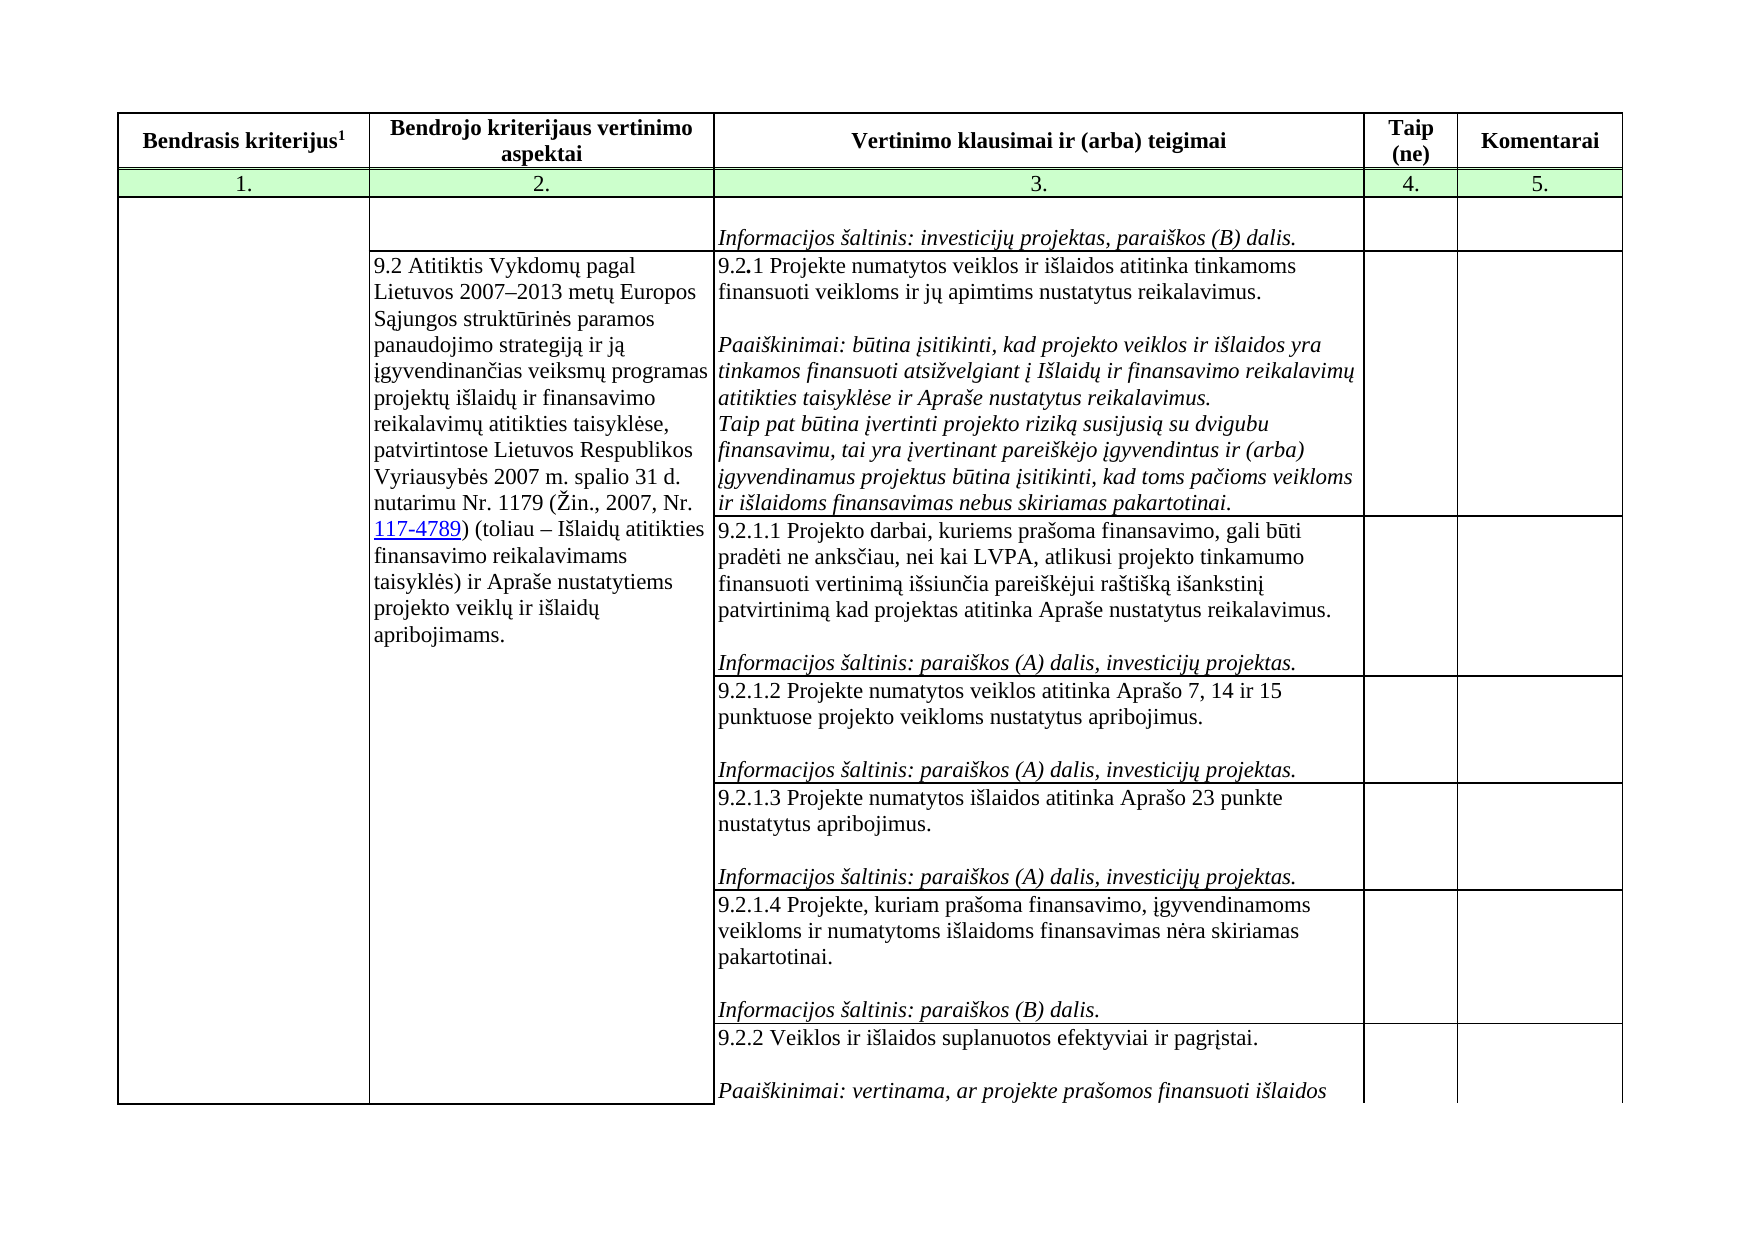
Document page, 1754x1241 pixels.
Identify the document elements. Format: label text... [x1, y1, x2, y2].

table_cell 1. [119, 170, 369, 196]
table_cell 9.2.1.2 Projekte numatytos veiklos atitinka Aprašo 7, 14 ir 15 punktuose projekto veikloms nustatytus apribojimus. Informacijos šaltinis: paraiškos (A) dalis, investicijų projektas. [715, 677, 1363, 782]
table_cell [1458, 677, 1622, 782]
table_cell [1365, 252, 1457, 515]
table_cell [1365, 891, 1457, 1022]
table_cell 9.2.1 Projekte numatytos veiklos ir išlaidos atitinka tinkamoms finansuoti veikloms ir jų apimtims nustatytus reikalavimus. Paaiškinimai: būtina įsitikinti, kad projekto veiklos ir išlaidos yra tinkamos finansuoti atsižvelgiant į Išlaidų ir finansavimo reikalavimų atitikties taisyklėse ir Apraše nustatytus reikalavimus. Taip pat būtina įvertinti projekto riziką susijusią su dvigubu finansavimu, tai yra įvertinant pareiškėjo įgyvendintus ir (arba) įgyvendinamus projektus būtina įsitikinti, kad toms pačioms veikloms ir išlaidoms finansavimas nebus skiriamas pakartotinai. [715, 252, 1363, 515]
table_cell 2. [370, 170, 713, 196]
table_cell [1365, 1024, 1457, 1103]
table_header Komentarai [1458, 114, 1622, 167]
table_cell 9.2.1.3 Projekte numatytos išlaidos atitinka Aprašo 23 punkte nustatytus apribojimus. Informacijos šaltinis: paraiškos (A) dalis, investicijų projektas. [715, 784, 1363, 889]
table_cell [1365, 784, 1457, 889]
table_cell [1458, 784, 1622, 889]
table_cell [1365, 517, 1457, 675]
table_cell [1458, 517, 1622, 675]
table_cell [1365, 677, 1457, 782]
table_cell Informacijos šaltinis: investicijų projektas, paraiškos (B) dalis. [715, 198, 1363, 250]
table_cell 9.2.1.1 Projekto darbai, kuriems prašoma finansavimo, gali būti pradėti ne anksčiau, nei kai LVPA, atlikusi projekto tinkamumo finansuoti vertinimą išsiunčia pareiškėjui raštišką išankstinį patvirtinimą kad projektas atitinka Apraše nustatytus reikalavimus. Informacijos šaltinis: paraiškos (A) dalis, investicijų projektas. [715, 517, 1363, 675]
table_cell 3. [715, 170, 1363, 196]
table_cell 9.2 Atitiktis Vykdomų pagal Lietuvos 2007–2013 metų Europos Sąjungos struktūrinės paramos panaudojimo strategiją ir ją įgyvendinančias veiksmų programas projektų išlaidų ir finansavimo reikalavimų atitikties taisyklėse, patvirtintose Lietuvos Respublikos Vyriausybės 2007 m. spalio 31 d. nutarimu Nr. 1179 (Žin., 2007, Nr. 117-4789) (toliau – Išlaidų atitikties finansavimo reikalavimams taisyklės) ir Apraše nustatytiems projekto veiklų ir išlaidų apribojimams. [370, 252, 713, 1103]
table_header Bendrasis kriterijus1 [119, 114, 369, 167]
table_cell 5. [1458, 170, 1622, 196]
table_cell 4. [1365, 170, 1457, 196]
table_cell [1458, 1024, 1622, 1103]
table_cell [1458, 891, 1622, 1022]
table_cell 9.2.1.4 Projekte, kuriam prašoma finansavimo, įgyvendinamoms veikloms ir numatytoms išlaidoms finansavimas nėra skiriamas pakartotinai. Informacijos šaltinis: paraiškos (B) dalis. [715, 891, 1363, 1022]
table_cell [370, 198, 713, 250]
table_cell [1365, 198, 1457, 250]
table_cell [1458, 252, 1622, 515]
table_header Taip (ne) [1365, 114, 1457, 167]
table_header Bendrojo kriterijaus vertinimo aspektai [370, 114, 713, 167]
table_cell 9.2.2 Veiklos ir išlaidos suplanuotos efektyviai ir pagrįstai. Paaiškinimai: vertinama, ar projekte prašomos finansuoti išlaidos [715, 1024, 1363, 1103]
table_cell [119, 198, 369, 1103]
table_header Vertinimo klausimai ir (arba) teigimai [715, 114, 1363, 167]
table_cell [1458, 198, 1622, 250]
